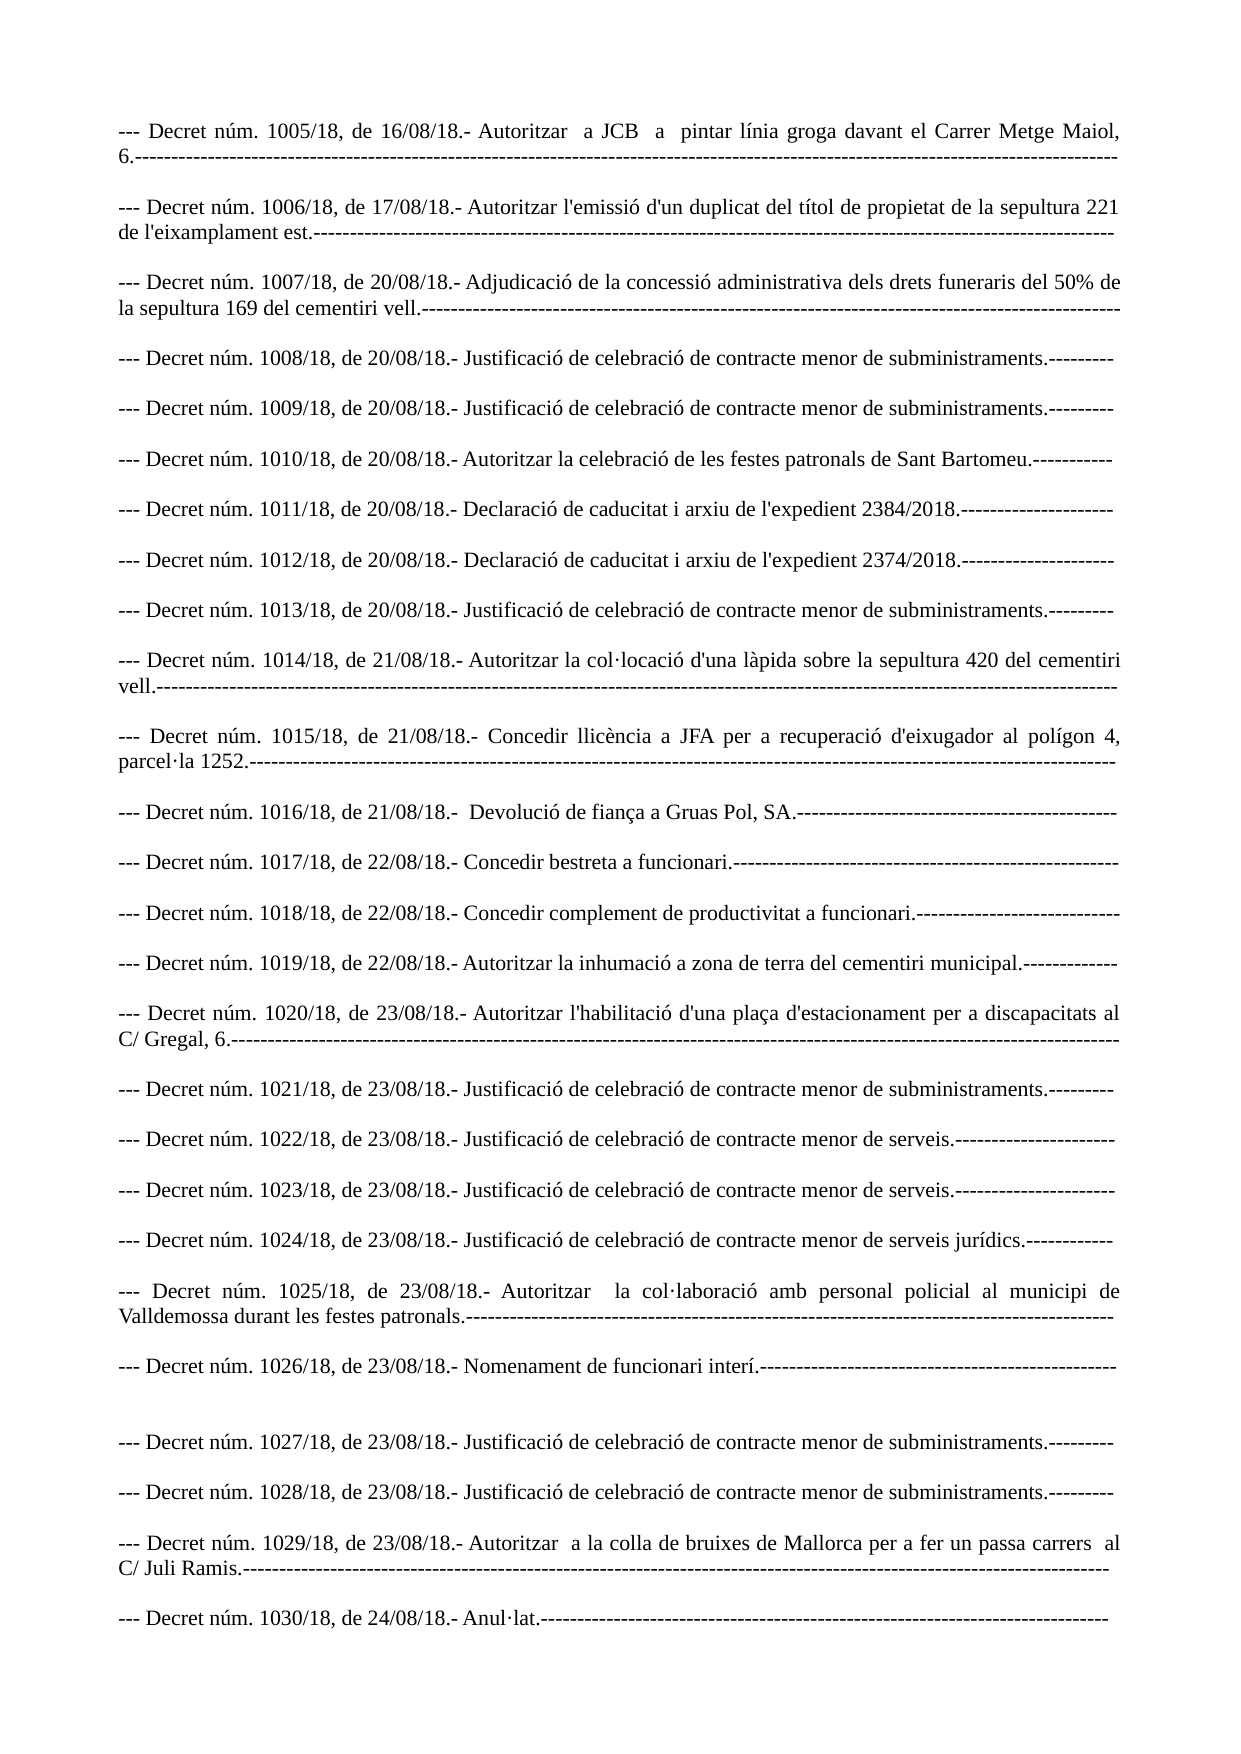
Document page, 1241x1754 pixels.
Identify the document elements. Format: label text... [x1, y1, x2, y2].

text --- Decret núm. 1016/18, de 21/08/18.- Devolució de fiança a Gruas Pol, SA.-------------------------------------------- [118, 799, 1122, 824]
text --- Decret núm. 1015/18, de 21/08/18.- Concedir llicència a JFA per a recuperació d'eixugador al polígon 4, parcel·la 1252.----------------------------------------------------------------------------------------------------------------------- [118, 723, 1122, 773]
text --- Decret núm. 1011/18, de 20/08/18.- Declaració de caducitat i arxiu de l'expedient 2384/2018.--------------------- [118, 496, 1122, 521]
text --- Decret núm. 1020/18, de 23/08/18.- Autoritzar l'habilitació d'una plaça d'estacionament per a discapacitats al C/ Gregal, 6.-------------------------------------------------------------------------------------------------------------------------- [118, 1000, 1122, 1051]
text --- Decret núm. 1007/18, de 20/08/18.- Adjudicació de la concessió administrativa dels drets funeraris del 50% de la sepultura 169 del cementiri vell.------------------------------------------------------------------------------------------------ [118, 269, 1122, 320]
text --- Decret núm. 1023/18, de 23/08/18.- Justificació de celebració de contracte menor de serveis.---------------------- [118, 1177, 1122, 1202]
text --- Decret núm. 1014/18, de 21/08/18.- Autoritzar la col·locació d'una làpida sobre la sepultura 420 del cementiri vell.------------------------------------------------------------------------------------------------------------------------------------ [118, 647, 1122, 698]
text --- Decret núm. 1019/18, de 22/08/18.- Autoritzar la inhumació a zona de terra del cementiri municipal.------------- [118, 950, 1122, 975]
text --- Decret núm. 1018/18, de 22/08/18.- Concedir complement de productivitat a funcionari.---------------------------- [118, 899, 1122, 925]
text --- Decret núm. 1030/18, de 24/08/18.- Anul·lat.------------------------------------------------------------------------------ [118, 1605, 1122, 1631]
text --- Decret núm. 1028/18, de 23/08/18.- Justificació de celebració de contracte menor de subministraments.--------- [118, 1479, 1122, 1504]
text --- Decret núm. 1021/18, de 23/08/18.- Justificació de celebració de contracte menor de subministraments.--------- [118, 1076, 1122, 1101]
text --- Decret núm. 1010/18, de 20/08/18.- Autoritzar la celebració de les festes patronals de Sant Bartomeu.----------- [118, 446, 1122, 471]
text --- Decret núm. 1027/18, de 23/08/18.- Justificació de celebració de contracte menor de subministraments.--------- [118, 1429, 1122, 1454]
text --- Decret núm. 1013/18, de 20/08/18.- Justificació de celebració de contracte menor de subministraments.--------- [118, 597, 1122, 622]
text --- Decret núm. 1009/18, de 20/08/18.- Justificació de celebració de contracte menor de subministraments.--------- [118, 395, 1122, 421]
text --- Decret núm. 1025/18, de 23/08/18.- Autoritzar la col·laboració amb personal policial al municipi de Valldemossa durant les festes patronals.----------------------------------------------------------------------------------------- [118, 1278, 1122, 1328]
text --- Decret núm. 1005/18, de 16/08/18.- Autoritzar a JCB a pintar línia groga davant el Carrer Metge Maiol, 6.--------------------------------------------------------------------------------------------------------------------------------------- [118, 118, 1122, 168]
text --- Decret núm. 1026/18, de 23/08/18.- Nomenament de funcionari interí.------------------------------------------------- [118, 1353, 1122, 1378]
text --- Decret núm. 1008/18, de 20/08/18.- Justificació de celebració de contracte menor de subministraments.--------- [118, 345, 1122, 370]
text --- Decret núm. 1017/18, de 22/08/18.- Concedir bestreta a funcionari.----------------------------------------------------- [118, 849, 1122, 874]
text --- Decret núm. 1029/18, de 23/08/18.- Autoritzar a la colla de bruixes de Mallorca per a fer un passa carrers al C/ Juli Ramis.----------------------------------------------------------------------------------------------------------------------- [118, 1530, 1122, 1580]
text --- Decret núm. 1012/18, de 20/08/18.- Declaració de caducitat i arxiu de l'expedient 2374/2018.--------------------- [118, 547, 1122, 572]
text --- Decret núm. 1022/18, de 23/08/18.- Justificació de celebració de contracte menor de serveis.---------------------- [118, 1126, 1122, 1152]
text --- Decret núm. 1006/18, de 17/08/18.- Autoritzar l'emissió d'un duplicat del títol de propietat de la sepultura 221 de l'eixamplament est.-------------------------------------------------------------------------------------------------------------- [118, 194, 1122, 244]
text --- Decret núm. 1024/18, de 23/08/18.- Justificació de celebració de contracte menor de serveis jurídics.------------ [118, 1227, 1122, 1252]
